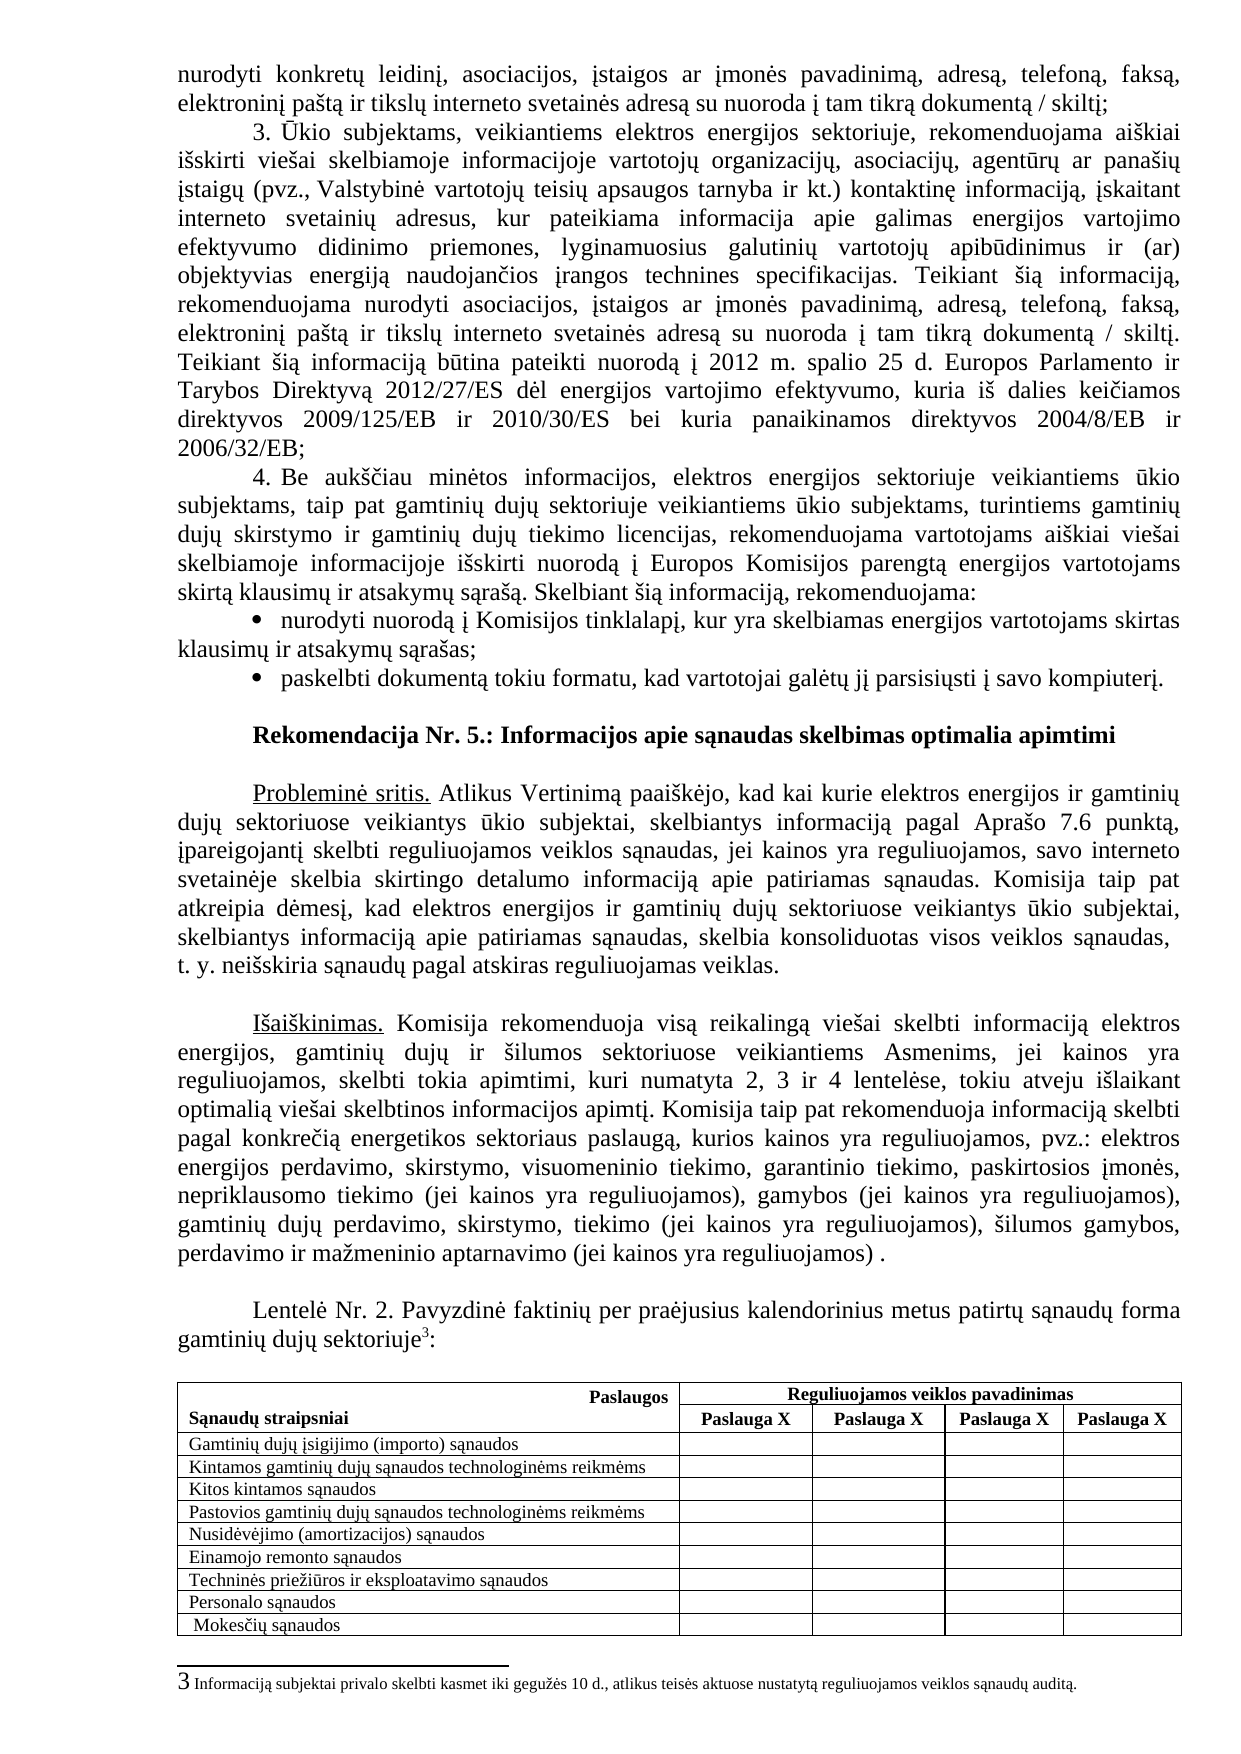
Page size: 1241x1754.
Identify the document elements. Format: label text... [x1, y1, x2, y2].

table_cell [813, 1456, 944, 1477]
table_cell [813, 1569, 944, 1590]
text Išaiškinimas. Komisija rekomenduoja visą reikalingą viešai skelbti informaciją elektros energijos, gamtinių dujų ir šilumos sektoriuose veikiantiems Asmenims, jei kainos yra reguliuojamos, skelbti tokia apimtimi, kuri numatyta 2, 3 ir 4 lentelėse, tokiu atveju išlaikant optimalią viešai skelbtinos informacijos apimtį. Komisija taip pat rekomenduoja informaciją skelbti pagal konkrečią energetikos sektoriaus paslaugą, kurios kainos yra reguliuojamos, pvz.: elektros energijos perdavimo, skirstymo, visuomeninio tiekimo, garantinio tiekimo, paskirtosios įmonės, nepriklausomo tiekimo (jei kainos yra reguliuojamos), gamybos (jei kainos yra reguliuojamos), gamtinių dujų perdavimo, skirstymo, tiekimo (jei kainos yra reguliuojamos), šilumos gamybos, perdavimo ir mažmeninio aptarnavimo (jei kainos yra reguliuojamos) . [177, 1008, 1181, 1267]
text Probleminė sritis. Atlikus Vertinimą paaiškėjo, kad kai kurie elektros energijos ir gamtinių dujų sektoriuose veikiantys ūkio subjektai, skelbiantys informaciją pagal Aprašo 7.6 punktą, įpareigojantį skelbti reguliuojamos veiklos sąnaudas, jei kainos yra reguliuojamos, savo interneto svetainėje skelbia skirtingo detalumo informaciją apie patiriamas sąnaudas. Komisija taip pat atkreipia dėmesį, kad elektros energijos ir gamtinių dujų sektoriuose veikiantys ūkio subjektai, skelbiantys informaciją apie patiriamas sąnaudas, skelbia konsoliduotas visos veiklos sąnaudas, t. y. neišskiria sąnaudų pagal atskiras reguliuojamas veiklas. [177, 778, 1181, 979]
text Lentelė Nr. 2. Pavyzdinė faktinių per praėjusius kalendorinius metus patirtų sąnaudų forma gamtinių dujų sektoriuje: [177, 1295, 1181, 1353]
table_cell [680, 1456, 812, 1477]
table_cell [946, 1523, 1063, 1545]
table_cell Einamojo remonto sąnaudos [178, 1546, 679, 1567]
table_cell Paslauga X [680, 1405, 812, 1432]
table_cell [680, 1523, 812, 1545]
table_cell [946, 1456, 1063, 1477]
table_cell [680, 1501, 812, 1522]
table_cell Gamtinių dujų įsigijimo (importo) sąnaudos [178, 1433, 679, 1454]
table_cell [1064, 1614, 1181, 1635]
table_cell [946, 1501, 1063, 1522]
table_cell Kintamos gamtinių dujų sąnaudos technologinėms reikmėms [178, 1456, 679, 1477]
table_cell [813, 1614, 944, 1635]
table_cell [946, 1546, 1063, 1567]
table_cell [813, 1523, 944, 1545]
table_cell [1064, 1456, 1181, 1477]
text  paskelbti dokumentą tokiu formatu, kad vartotojai galėtų jį parsisiųsti į savo kompiuterį. [177, 663, 1181, 692]
table_header Reguliuojamos veiklos pavadinimas [680, 1383, 1181, 1404]
table_cell [813, 1501, 944, 1522]
table_cell [680, 1546, 812, 1567]
table_cell [680, 1614, 812, 1635]
table_cell Personalo sąnaudos [178, 1591, 679, 1613]
table_cell [1064, 1523, 1181, 1545]
table_cell [813, 1478, 944, 1500]
table_cell Nusidėvėjimo (amortizacijos) sąnaudos [178, 1523, 679, 1545]
table_cell [680, 1569, 812, 1590]
table_cell Pastovios gamtinių dujų sąnaudos technologinėms reikmėms [178, 1501, 679, 1522]
text Informaciją subjektai privalo skelbti kasmet iki gegužės 10 d., atlikus teisės aktuose nustatytą reguliuojamos veiklos sąnaudų auditą. [177, 1666, 1181, 1695]
table_cell [1064, 1478, 1181, 1500]
table_cell [813, 1546, 944, 1567]
table_cell Mokesčių sąnaudos [178, 1614, 679, 1635]
table_cell [946, 1478, 1063, 1500]
table_cell [1064, 1546, 1181, 1567]
table_cell [946, 1433, 1063, 1454]
table_cell [680, 1591, 812, 1613]
table_cell Kitos kintamos sąnaudos [178, 1478, 679, 1500]
table_cell [813, 1433, 944, 1454]
table_cell Techninės priežiūros ir eksploatavimo sąnaudos [178, 1569, 679, 1590]
table_cell [946, 1591, 1063, 1613]
table_cell [946, 1569, 1063, 1590]
table_cell [680, 1478, 812, 1500]
text Rekomendacija Nr. 5.: Informacijos apie sąnaudas skelbimas optimalia apimtimi [177, 720, 1181, 749]
text 3. Ūkio subjektams, veikiantiems elektros energijos sektoriuje, rekomenduojama aiškiai išskirti viešai skelbiamoje informacijoje vartotojų organizacijų, asociacijų, agentūrų ar panašių įstaigų (pvz., Valstybinė vartotojų teisių apsaugos tarnyba ir kt.) kontaktinę informaciją, įskaitant interneto svetainių adresus, kur pateikiama informacija apie galimas energijos vartojimo efektyvumo didinimo priemones, lyginamuosius galutinių vartotojų apibūdinimus ir (ar) objektyvias energiją naudojančios įrangos technines specifikacijas. Teikiant šią informaciją, rekomenduojama nurodyti asociacijos, įstaigos ar įmonės pavadinimą, adresą, telefoną, faksą, elektroninį paštą ir tikslų interneto svetainės adresą su nuoroda į tam tikrą dokumentą / skiltį. Teikiant šią informaciją būtina pateikti nuorodą į 2012 m. spalio 25 d. Europos Parlamento ir Tarybos Direktyvą 2012/27/ES dėl energijos vartojimo efektyvumo, kuria iš dalies keičiamos direktyvos 2009/125/EB ir 2010/30/ES bei kuria panaikinamos direktyvos 2004/8/EB ir 2006/32/EB; [177, 117, 1181, 462]
table_cell [680, 1433, 812, 1454]
table_cell [1064, 1569, 1181, 1590]
table_cell Paslauga X [1064, 1405, 1181, 1432]
table_cell Paslauga X [813, 1405, 944, 1432]
table_cell [946, 1614, 1063, 1635]
table_cell Paslauga X [946, 1405, 1063, 1432]
table_cell [1064, 1591, 1181, 1613]
text nurodyti konkretų leidinį, asociacijos, įstaigos ar įmonės pavadinimą, adresą, telefoną, faksą, elektroninį paštą ir tikslų interneto svetainės adresą su nuoroda į tam tikrą dokumentą / skiltį; [177, 59, 1181, 117]
table_cell [813, 1591, 944, 1613]
table_cell [1064, 1433, 1181, 1454]
table_header Paslaugos Sąnaudų straipsniai [178, 1383, 679, 1432]
text  nurodyti nuorodą į Komisijos tinklalapį, kur yra skelbiamas energijos vartotojams skirtas klausimų ir atsakymų sąrašas; [177, 605, 1181, 663]
table_cell [1064, 1501, 1181, 1522]
text 4. Be aukščiau minėtos informacijos, elektros energijos sektoriuje veikiantiems ūkio subjektams, taip pat gamtinių dujų sektoriuje veikiantiems ūkio subjektams, turintiems gamtinių dujų skirstymo ir gamtinių dujų tiekimo licencijas, rekomenduojama vartotojams aiškiai viešai skelbiamoje informacijoje išskirti nuorodą į Europos Komisijos parengtą energijos vartotojams skirtą klausimų ir atsakymų sąrašą. Skelbiant šią informaciją, rekomenduojama: [177, 462, 1181, 605]
